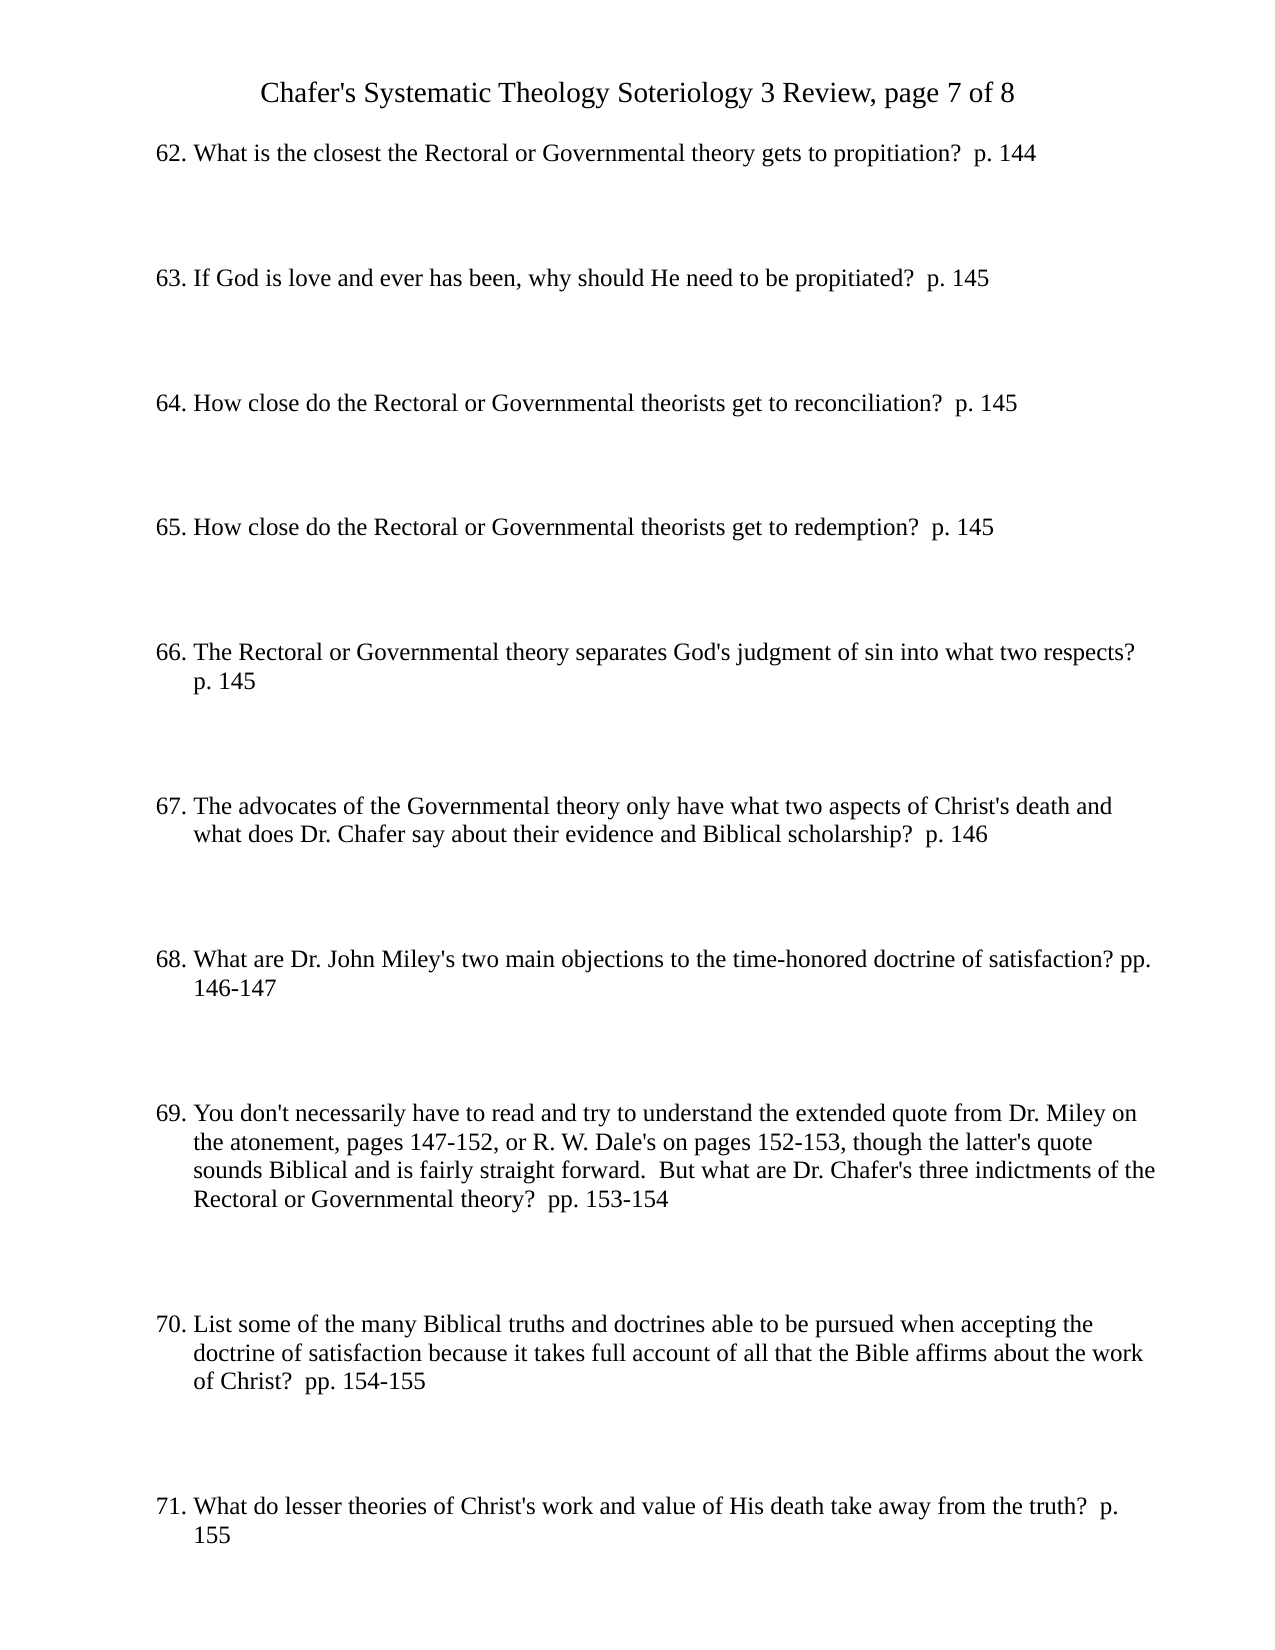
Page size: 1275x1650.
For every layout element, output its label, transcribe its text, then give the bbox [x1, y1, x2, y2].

list How close do the Rectoral or Governmental theorists get to redemption? p. 145 [156, 512, 1157, 541]
list The advocates of the Governmental theory only have what two aspects of Christ's death and what does Dr. Chafer say about their evidence and Biblical scholarship? p. 146 [156, 791, 1157, 848]
list You don't necessarily have to read and try to understand the extended quote from Dr. Miley on the atonement, pages 147-152, or R. W. Dale's on pages 152-153, though the latter's quote sounds Biblical and is fairly straight forward. But what are Dr. Chafer's three indictments of the Rectoral or Governmental theory? pp. 153-154 [156, 1098, 1157, 1213]
list The Rectoral or Governmental theory separates God's judgment of sin into what two respects? p. 145 [156, 637, 1157, 695]
list If God is love and ever has been, why should He need to be propitiated? p. 145 [156, 263, 1157, 292]
list What do lesser theories of Christ's work and value of His death take away from the truth? p. 155 [156, 1491, 1157, 1549]
list What are Dr. John Miley's two main objections to the time-honored doctrine of satisfaction? pp. 146-147 [156, 944, 1157, 1002]
list How close do the Rectoral or Governmental theorists get to reconciliation? p. 145 [156, 388, 1157, 416]
list What is the closest the Rectoral or Governmental theory gets to propitiation? p. 144 [156, 138, 1157, 167]
list List some of the many Biblical truths and doctrines able to be pursued when accepting the doctrine of satisfaction because it takes full account of all that the Bible affirms about the work of Christ? pp. 154-155 [156, 1309, 1157, 1395]
